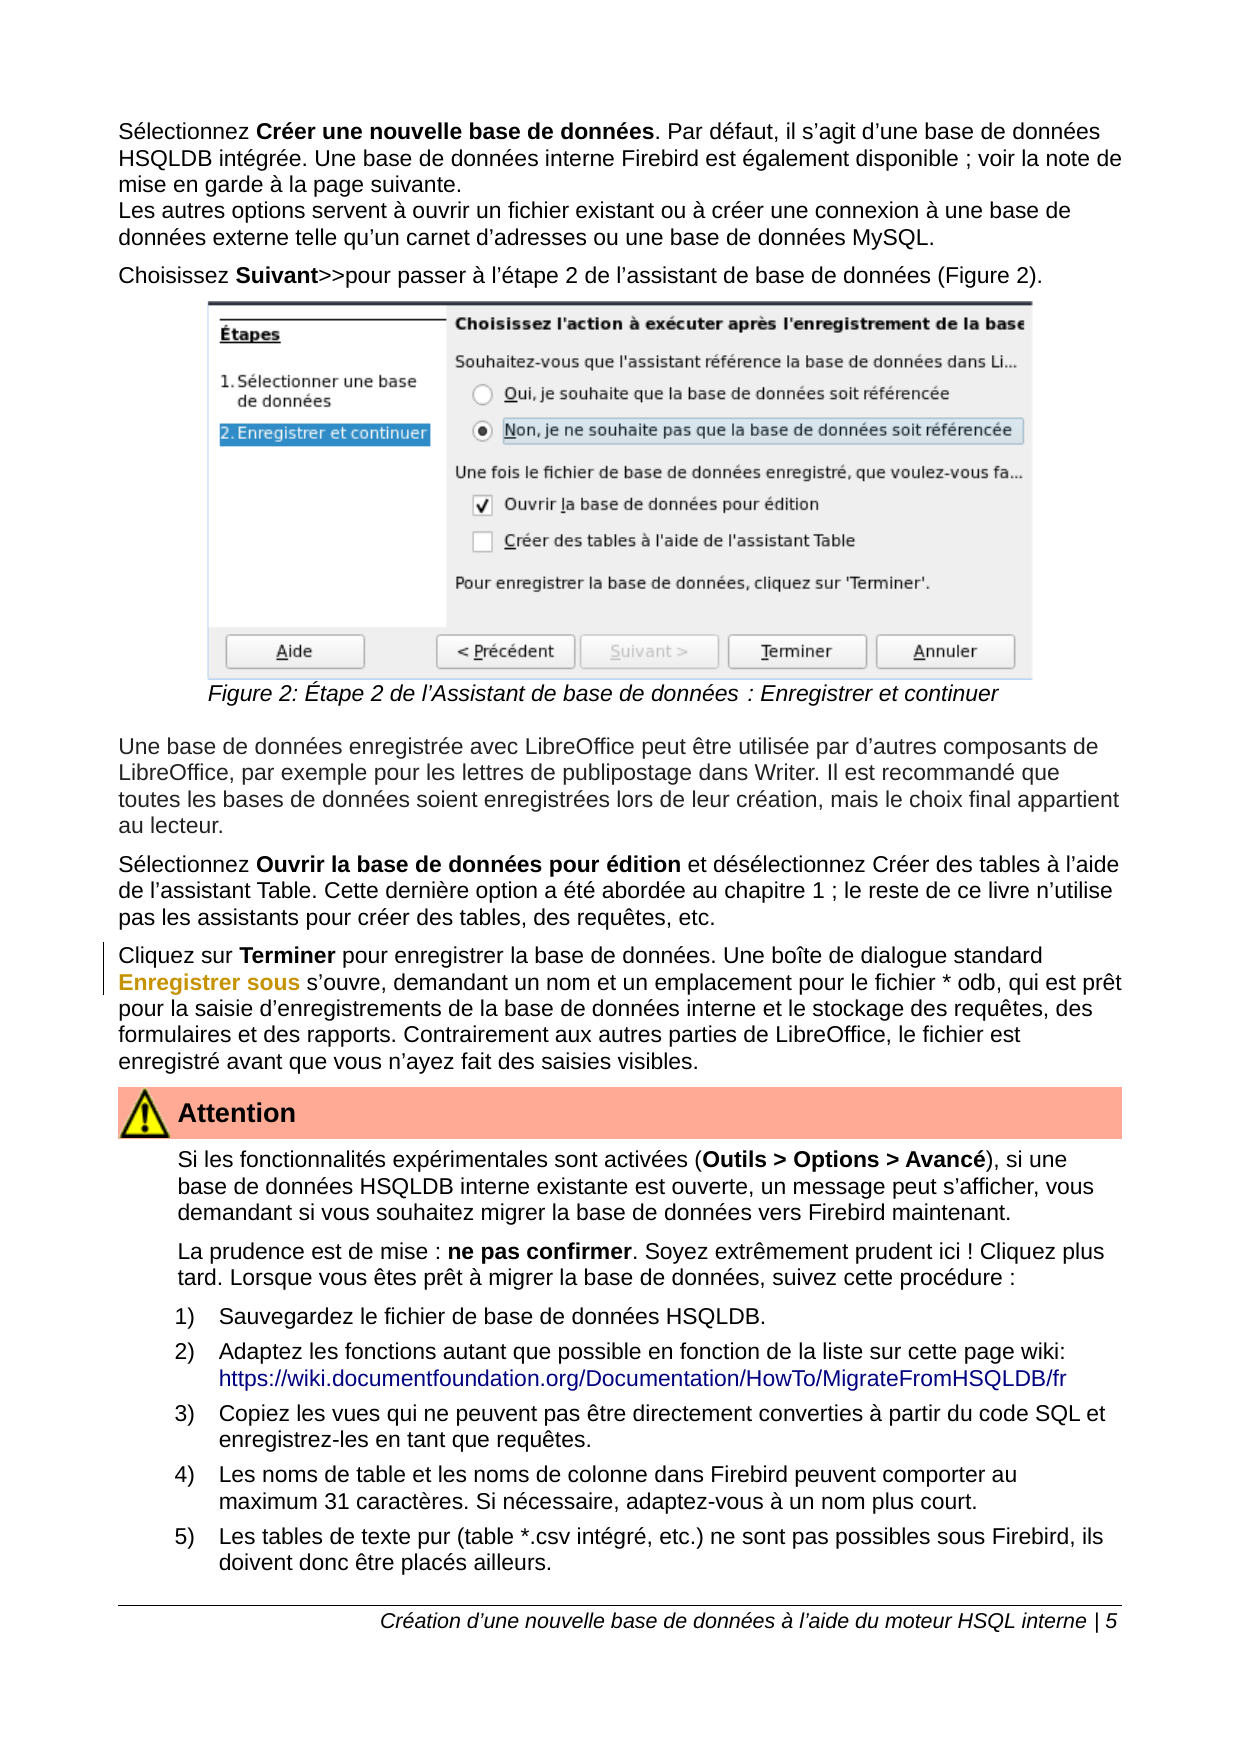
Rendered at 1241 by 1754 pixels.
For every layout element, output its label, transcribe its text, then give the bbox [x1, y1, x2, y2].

text Sélectionnez Créer une nouvelle base de données. Par défaut, il s’agit d’une base de données HSQLDB intégrée. Une base de données interne Firebird est également disponible ; voir la note de mise en garde à la page suivante. [118, 118, 1122, 197]
list Adaptez les fonctions autant que possible en fonction de la liste sur cette page wiki: https://wiki.documentfoundation.org/Documentation/HowTo/MigrateFromHSQLDB/fr [195, 1338, 1122, 1391]
list Les tables de texte pur (table *.csv intégré, etc.) ne sont pas possibles sous Firebird, ils doivent donc être placés ailleurs. [195, 1523, 1122, 1576]
list Attention [118, 1087, 1122, 1139]
text Les autres options servent à ouvrir un fichier existant ou à créer une connexion à une base de données externe telle qu’un carnet d’adresses ou une base de données MySQL. [118, 197, 1122, 250]
text Une base de données enregistrée avec LibreOffice peut être utilisée par d’autres composants de LibreOffice, par exemple pour les lettres de publipostage dans Writer. Il est recommandé que toutes les bases de données soient enregistrées lors de leur création, mais le choix final appartient au lecteur. [118, 733, 1122, 838]
text Sélectionnez Ouvrir la base de données pour édition et désélectionnez Créer des tables à l’aide de l’assistant Table. Cette dernière option a été abordée au chapitre 1 ; le reste de ce livre n’utilise pas les assistants pour créer des tables, des requêtes, etc. [118, 851, 1122, 930]
text La prudence est de mise : ne pas confirmer. Soyez extrêmement prudent ici ! Cliquez plus tard. Lorsque vous êtes prêt à migrer la base de données, suivez cette procédure : [177, 1238, 1122, 1291]
text Si les fonctionnalités expérimentales sont activées (Outils > Options > Avancé), si une base de données HSQLDB interne existante est ouverte, un message peut s’afficher, vous demandant si vous souhaitez migrer la base de données vers Firebird maintenant. [177, 1146, 1122, 1225]
list Copiez les vues qui ne peuvent pas être directement converties à partir du code SQL et enregistrez-les en tant que requêtes. [195, 1400, 1122, 1453]
text Figure 2: Étape 2 de l’Assistant de base de données : Enregistrer et continuer [208, 680, 1033, 706]
list Les noms de table et les noms de colonne dans Firebird peuvent comporter au maximum 31 caractères. Si nécessaire, adaptez-vous à un nom plus court. [195, 1461, 1122, 1514]
text Cliquez sur Terminer pour enregistrer la base de données. Une boîte de dialogue standard Enregistrer sous s’ouvre, demandant un nom et un emplacement pour le fichier * odb, qui est prêt pour la saisie d’enregistrements de la base de données interne et le stockage des requêtes, des formulaires et des rapports. Contrairement aux autres parties de LibreOffice, le fichier est enregistré avant que vous n’ayez fait des saisies visibles. [118, 942, 1122, 1074]
text Choisissez Suivant>>pour passer à l’étape 2 de l’assistant de base de données (Figure 2). [118, 262, 1122, 289]
list Sauvegardez le fichier de base de données HSQLDB. [195, 1303, 1122, 1329]
picture [119, 1087, 170, 1138]
